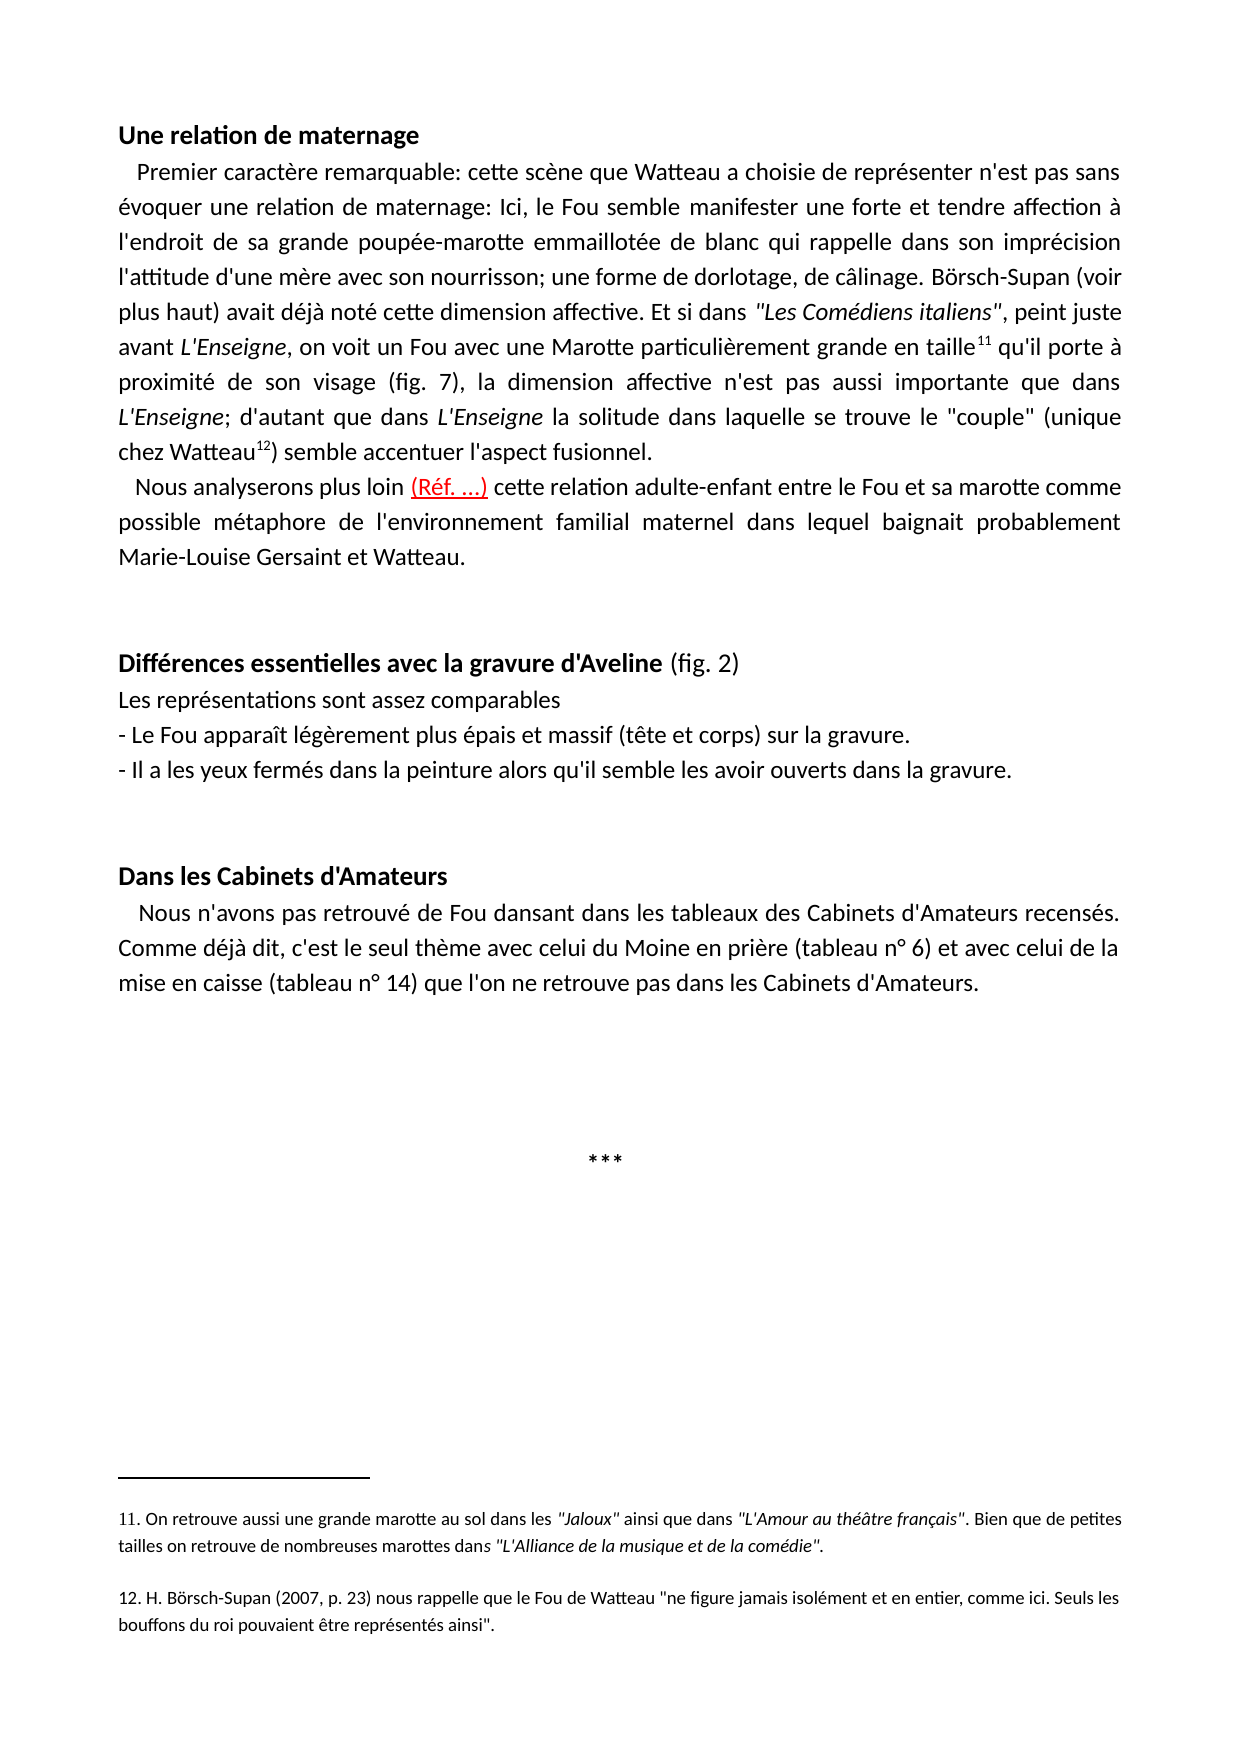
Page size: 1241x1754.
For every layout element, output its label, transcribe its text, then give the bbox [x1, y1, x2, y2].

text Nous analyserons plus loin (Réf. ...) cette relation adulte-enfant entre le Fou et sa marotte comme possible métaphore de l'environnement familial maternel dans lequel baignait probablement Marie-Louise Gersaint et Watteau. [118, 471, 1122, 572]
text Dans les Cabinets d'Amateurs [118, 859, 1122, 892]
text . H. Börsch-Supan (2007, p. 23) nous rappelle que le Fou de Watteau "ne figure jamais isolément et en entier, comme ici. Seuls les bouffons du roi pouvaient être représentés ainsi". [118, 1587, 1122, 1636]
text Premier caractère remarquable: cette scène que Watteau a choisie de représenter n'est pas sans évoquer une relation de maternage: Ici, le Fou semble manifester une forte et tendre affection à l'endroit de sa grande poupée-marotte emmaillotée de blanc qui rappelle dans son imprécision l'attitude d'une mère avec son nourrisson; une forme de dorlotage, de câlinage. Börsch-Supan (voir plus haut) avait déjà noté cette dimension affective. Et si dans "Les Comédiens italiens", peint juste avant L'Enseigne, on voit un Fou avec une Marotte particulièrement grande en taille qu'il porte à proximité de son visage (fig. 7), la dimension affective n'est pas aussi importante que dans L'Enseigne; d'autant que dans L'Enseigne la solitude dans laquelle se trouve le "couple" (unique chez Watteau) semble accentuer l'aspect fusionnel. [118, 156, 1122, 467]
text Les représentations sont assez comparables [118, 684, 1122, 714]
text . On retrouve aussi une grande marotte au sol dans les "Jaloux" ainsi que dans "L'Amour au théâtre français". Bien que de petites tailles on retrouve de nombreuses marottes dans "L'Alliance de la musique et de la comédie". [118, 1507, 1122, 1557]
text - Il a les yeux fermés dans la peinture alors qu'il semble les avoir ouverts dans la gravure. [118, 754, 1122, 784]
text Différences essentielles avec la gravure d'Aveline (fig. 2) [118, 646, 1122, 679]
text Une relation de maternage [118, 118, 1122, 151]
text - Le Fou apparaît légèrement plus épais et massif (tête et corps) sur la gravure. [118, 719, 1122, 749]
text Nous n'avons pas retrouvé de Fou dansant dans les tableaux des Cabinets d'Amateurs recensés. Comme déjà dit, c'est le seul thème avec celui du Moine en prière (tableau n° 6) et avec celui de la mise en caisse (tableau n° 14) que l'on ne retrouve pas dans les Cabinets d'Amateurs. [118, 897, 1122, 997]
text *** [118, 1148, 1122, 1179]
